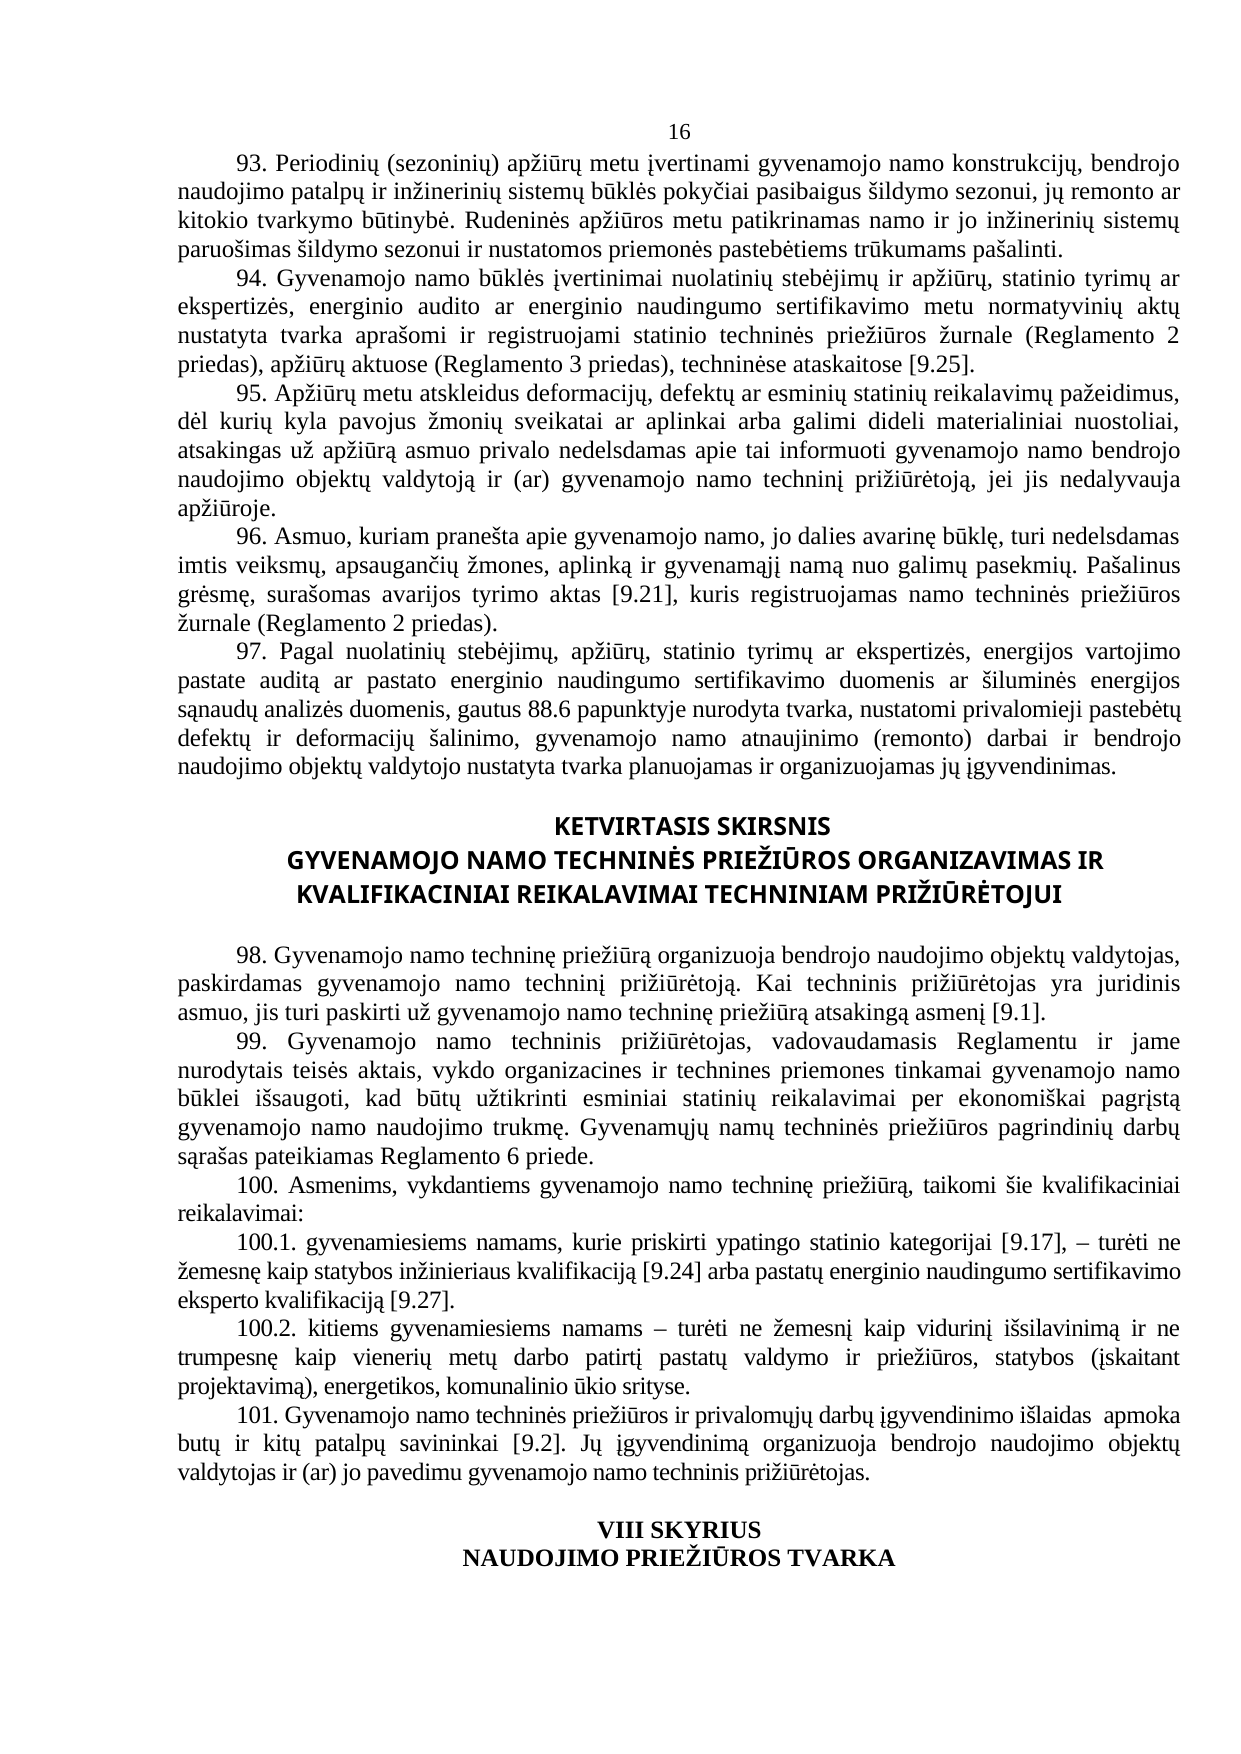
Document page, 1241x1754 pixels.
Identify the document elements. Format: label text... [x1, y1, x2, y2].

text gyvenamojo namo techninės priežiūros organizavimas ir kvalifikaciniai reikalavimai techniniam prižiūrėtojui [177, 843, 1181, 911]
text 100. Asmenims, vykdantiems gyvenamojo namo techninę priežiūrą, taikomi šie kvalifikaciniai reikalavimai: [177, 1170, 1181, 1227]
text 95. Apžiūrų metu atskleidus deformacijų, defektų ar esminių statinių reikalavimų pažeidimus, dėl kurių kyla pavojus žmonių sveikatai ar aplinkai arba galimi dideli materialiniai nuostoliai, atsakingas už apžiūrą asmuo privalo nedelsdamas apie tai informuoti gyvenamojo namo bendrojo naudojimo objektų valdytoją ir (ar) gyvenamojo namo techninį prižiūrėtoją, jei jis nedalyvauja apžiūroje. [177, 378, 1181, 521]
text 100.1. gyvenamiesiems namams, kurie priskirti ypatingo statinio kategorijai [9.17], – turėti ne žemesnę kaip statybos inžinieriaus kvalifikaciją [9.24] arba pastatų energinio naudingumo sertifikavimo eksperto kvalifikaciją [9.27]. [177, 1227, 1181, 1313]
text 94. Gyvenamojo namo būklės įvertinimai nuolatinių stebėjimų ir apžiūrų, statinio tyrimų ar ekspertizės, energinio audito ar energinio naudingumo sertifikavimo metu normatyvinių aktų nustatyta tvarka aprašomi ir registruojami statinio techninės priežiūros žurnale (Reglamento 2 priedas), apžiūrų aktuose (Reglamento 3 priedas), techninėse ataskaitose [9.25]. [177, 263, 1181, 378]
text NAUDOJIMO PRIEŽIŪRos tvarka [177, 1543, 1181, 1572]
text 98. Gyvenamojo namo techninę priežiūrą organizuoja bendrojo naudojimo objektų valdytojas, paskirdamas gyvenamojo namo techninį prižiūrėtoją. Kai techninis prižiūrėtojas yra juridinis asmuo, jis turi paskirti už gyvenamojo namo techninę priežiūrą atsakingą asmenį [9.1]. [177, 940, 1181, 1026]
text 100.2. kitiems gyvenamiesiems namams – turėti ne žemesnį kaip vidurinį išsilavinimą ir ne trumpesnę kaip vienerių metų darbo patirtį pastatų valdymo ir priežiūros, statybos (įskaitant projektavimą), energetikos, komunalinio ūkio srityse. [177, 1313, 1181, 1400]
text 93. Periodinių (sezoninių) apžiūrų metu įvertinami gyvenamojo namo konstrukcijų, bendrojo naudojimo patalpų ir inžinerinių sistemų būklės pokyčiai pasibaigus šildymo sezonui, jų remonto ar kitokio tvarkymo būtinybė. Rudeninės apžiūros metu patikrinamas namo ir jo inžinerinių sistemų paruošimas šildymo sezonui ir nustatomos priemonės pastebėtiems trūkumams pašalinti. [177, 148, 1181, 263]
text ketvirtasis skirsnis [177, 809, 1181, 843]
text VIII SKYRIUS [177, 1515, 1181, 1543]
text 99. Gyvenamojo namo techninis prižiūrėtojas, vadovaudamasis Reglamentu ir jame nurodytais teisės aktais, vykdo organizacines ir technines priemones tinkamai gyvenamojo namo būklei išsaugoti, kad būtų užtikrinti esminiai statinių reikalavimai per ekonomiškai pagrįstą gyvenamojo namo naudojimo trukmę. Gyvenamųjų namų techninės priežiūros pagrindinių darbų sąrašas pateikiamas Reglamento 6 priede. [177, 1026, 1181, 1170]
text 97. Pagal nuolatinių stebėjimų, apžiūrų, statinio tyrimų ar ekspertizės, energijos vartojimo pastate auditą ar pastato energinio naudingumo sertifikavimo duomenis ar šiluminės energijos sąnaudų analizės duomenis, gautus 88.6 papunktyje nurodyta tvarka, nustatomi privalomieji pastebėtų defektų ir deformacijų šalinimo, gyvenamojo namo atnaujinimo (remonto) darbai ir bendrojo naudojimo objektų valdytojo nustatyta tvarka planuojamas ir organizuojamas jų įgyvendinimas. [177, 636, 1181, 780]
text 96. Asmuo, kuriam pranešta apie gyvenamojo namo, jo dalies avarinę būklę, turi nedelsdamas imtis veiksmų, apsaugančių žmones, aplinką ir gyvenamąjį namą nuo galimų pasekmių. Pašalinus grėsmę, surašomas avarijos tyrimo aktas [9.21], kuris registruojamas namo techninės priežiūros žurnale (Reglamento 2 priedas). [177, 521, 1181, 636]
text 101. Gyvenamojo namo techninės priežiūros ir privalomųjų darbų įgyvendinimo išlaidas apmoka butų ir kitų patalpų savininkai [9.2]. Jų įgyvendinimą organizuoja bendrojo naudojimo objektų valdytojas ir (ar) jo pavedimu gyvenamojo namo techninis prižiūrėtojas. [177, 1400, 1181, 1486]
